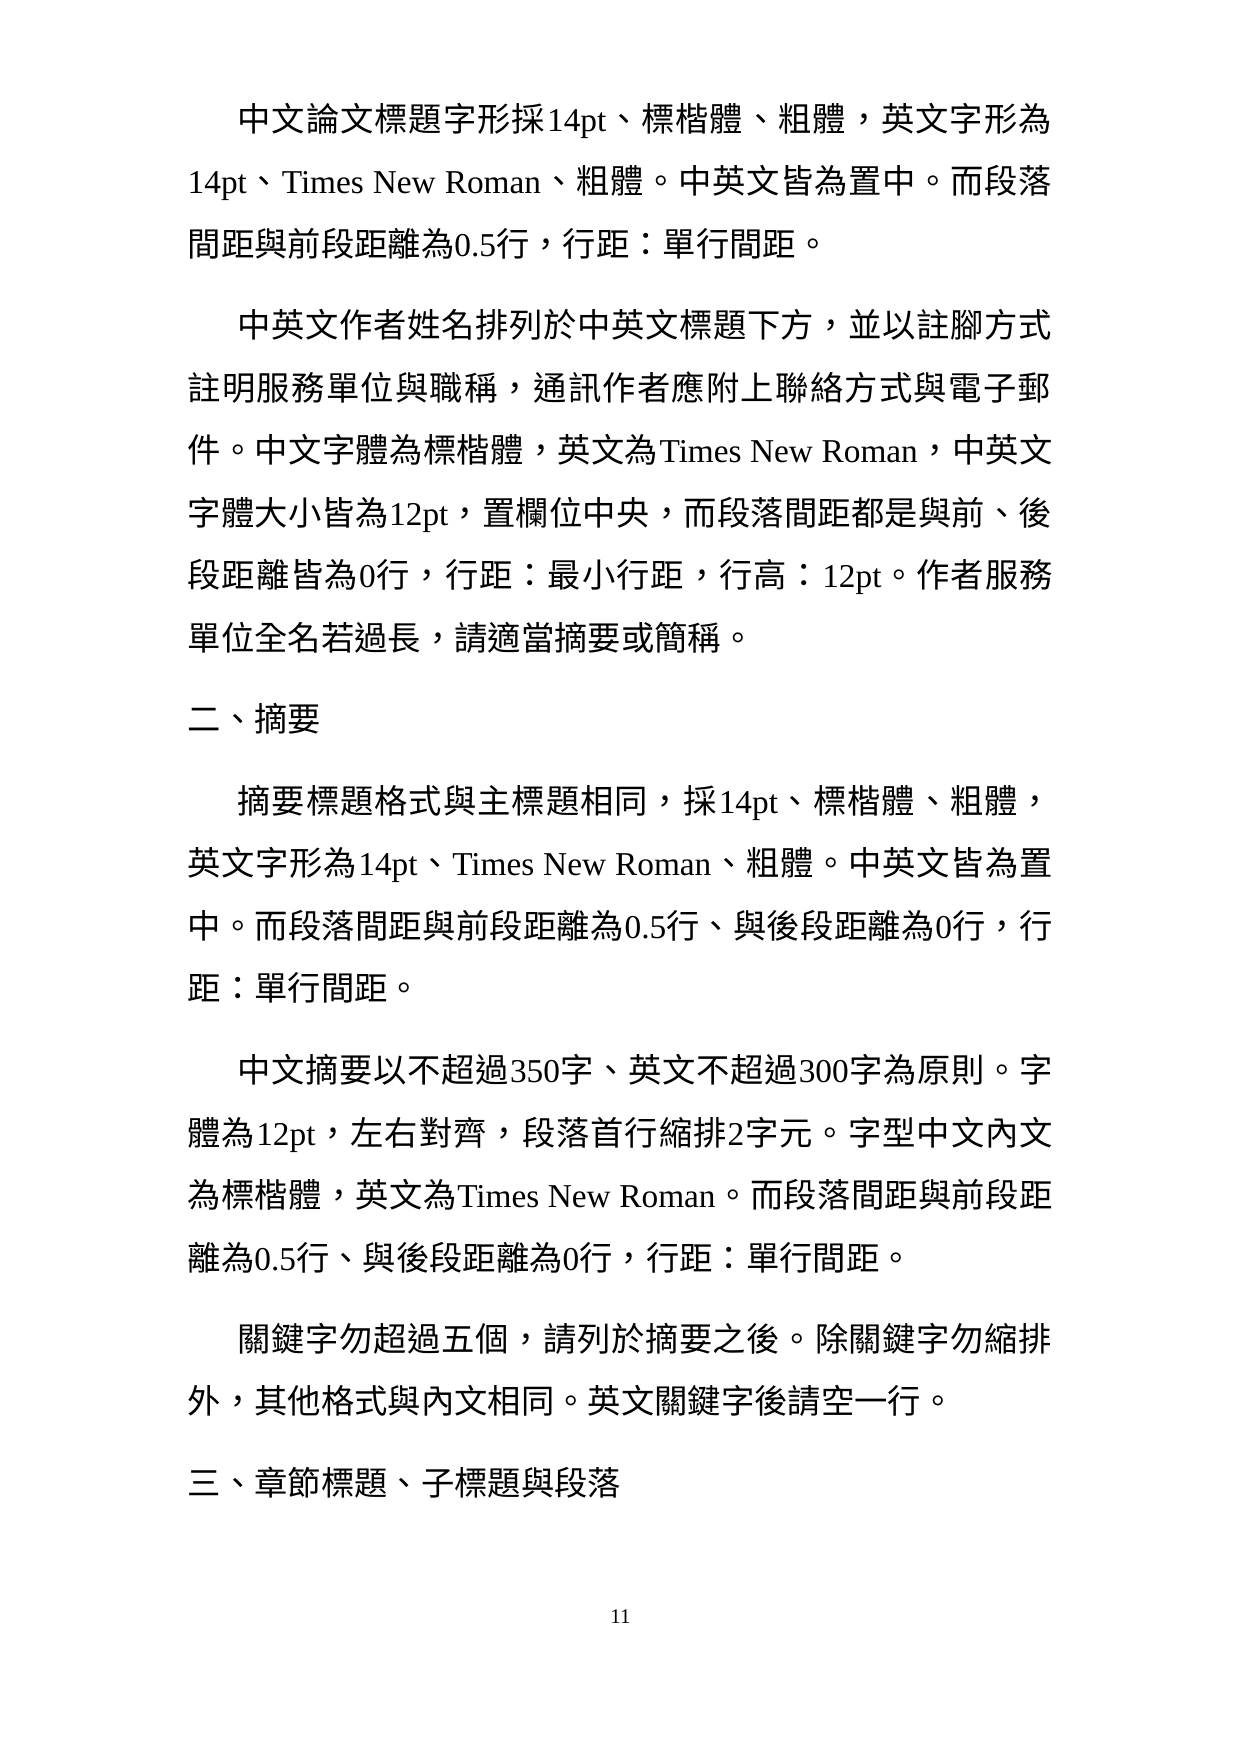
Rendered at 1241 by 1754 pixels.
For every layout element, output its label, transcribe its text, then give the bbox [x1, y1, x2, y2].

text 二、摘要 [187, 676, 1053, 738]
text 中英文作者姓名排列於中英文標題下方，並以註腳方式註明服務單位與職稱，通訊作者應附上聯絡方式與電子郵件。中文字體為標楷體，英文為Times New Roman，中英文字體大小皆為12pt，置欄位中央，而段落間距都是與前、後段距離皆為0行，行距：最小行距，行高：12pt。作者服務單位全名若過長，請適當摘要或簡稱。 [187, 282, 1053, 657]
text 三、章節標題、子標題與段落 [187, 1439, 1053, 1502]
text 中文論文標題字形採14pt、標楷體、粗體，英文字形為14pt、Times New Roman、粗體。中英文皆為置中。而段落間距與前段距離為0.5行，行距：單行間距。 [187, 75, 1053, 262]
text 摘要標題格式與主標題相同，採14pt、標楷體、粗體，英文字形為14pt、Times New Roman、粗體。中英文皆為置中。而段落間距與前段距離為0.5行、與後段距離為0行，行距：單行間距。 [187, 757, 1053, 1007]
text 關鍵字勿超過五個，請列於摘要之後。除關鍵字勿縮排外，其他格式與內文相同。英文關鍵字後請空一行。 [187, 1295, 1053, 1420]
text 中文摘要以不超過350字、英文不超過300字為原則。字體為12pt，左右對齊，段落首行縮排2字元。字型中文內文為標楷體，英文為Times New Roman。而段落間距與前段距離為0.5行、與後段距離為0行，行距：單行間距。 [187, 1026, 1053, 1276]
